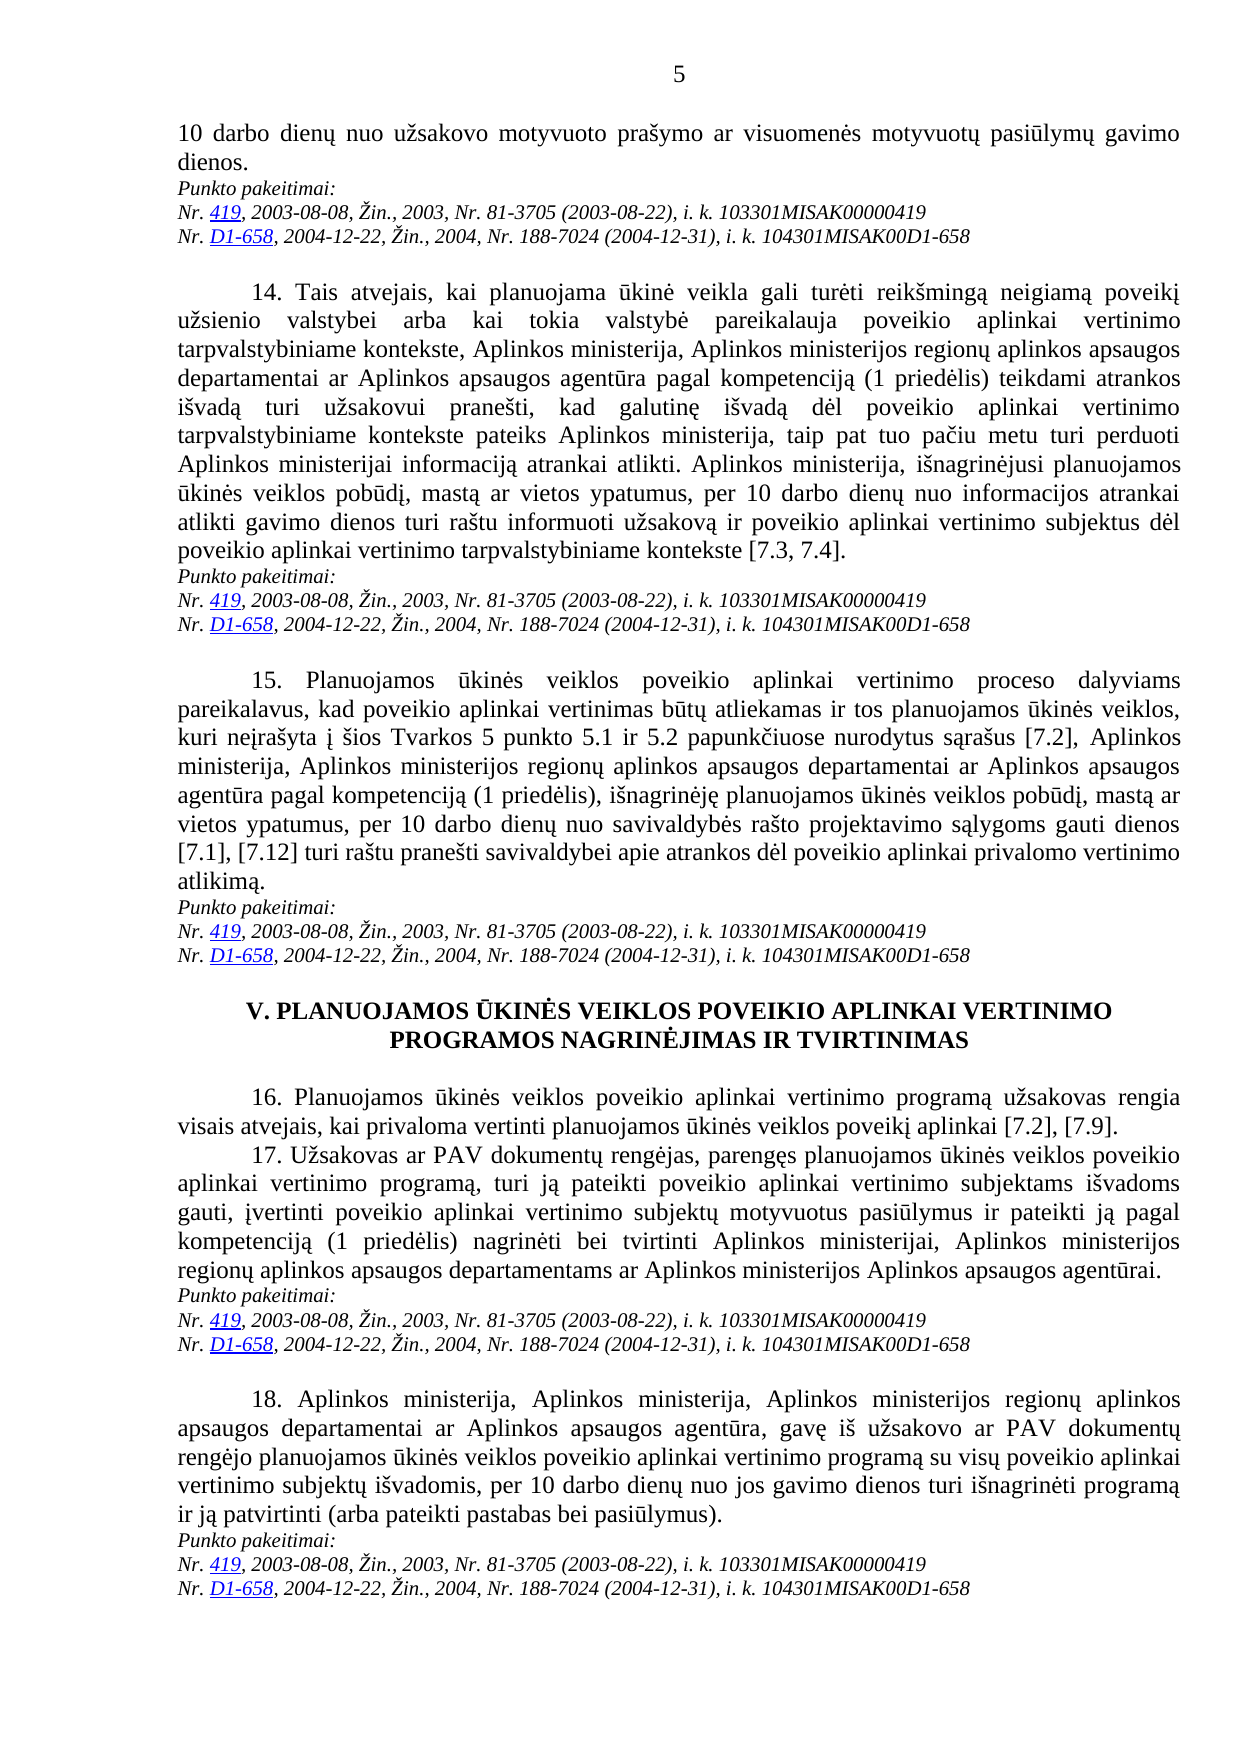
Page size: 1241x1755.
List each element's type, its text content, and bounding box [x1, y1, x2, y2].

text Punkto pakeitimai: [177, 1528, 1181, 1552]
text Punkto pakeitimai: [177, 176, 1181, 200]
text 10 darbo dienų nuo užsakovo motyvuoto prašymo ar visuomenės motyvuotų pasiūlymų gavimo dienos. [177, 118, 1181, 176]
text 16. Planuojamos ūkinės veiklos poveikio aplinkai vertinimo programą užsakovas rengia visais atvejais, kai privaloma vertinti planuojamos ūkinės veiklos poveikį aplinkai [7.2], [7.9]. [177, 1082, 1181, 1140]
text Nr. D1-658, 2004-12-22, Žin., 2004, Nr. 188-7024 (2004-12-31), i. k. 104301MISAK00D1-658 [177, 1576, 1181, 1600]
text Nr. D1-658, 2004-12-22, Žin., 2004, Nr. 188-7024 (2004-12-31), i. k. 104301MISAK00D1-658 [177, 612, 1181, 636]
text Nr. D1-658, 2004-12-22, Žin., 2004, Nr. 188-7024 (2004-12-31), i. k. 104301MISAK00D1-658 [177, 943, 1181, 967]
text V. Planuojamos ūkinės veiklos poveikio aplinkai vertinimo programos nagrinėjimas ir tvirtinimas [177, 996, 1181, 1053]
text 15. Planuojamos ūkinės veiklos poveikio aplinkai vertinimo proceso dalyviams pareikalavus, kad poveikio aplinkai vertinimas būtų atliekamas ir tos planuojamos ūkinės veiklos, kuri neįrašyta į šios Tvarkos 5 punkto 5.1 ir 5.2 papunkčiuose nurodytus sąrašus [7.2], Aplinkos ministerija, Aplinkos ministerijos regionų aplinkos apsaugos departamentai ar Aplinkos apsaugos agentūra pagal kompetenciją (1 priedėlis), išnagrinėję planuojamos ūkinės veiklos pobūdį, mastą ar vietos ypatumus, per 10 darbo dienų nuo savivaldybės rašto projektavimo sąlygoms gauti dienos [7.1], [7.12] turi raštu pranešti savivaldybei apie atrankos dėl poveikio aplinkai privalomo vertinimo atlikimą. [177, 665, 1181, 895]
text Nr. 419, 2003-08-08, Žin., 2003, Nr. 81-3705 (2003-08-22), i. k. 103301MISAK00000419 [177, 1307, 1181, 1332]
text 14. Tais atvejais, kai planuojama ūkinė veikla gali turėti reikšmingą neigiamą poveikį užsienio valstybei arba kai tokia valstybė pareikalauja poveikio aplinkai vertinimo tarpvalstybiniame kontekste, Aplinkos ministerija, Aplinkos ministerijos regionų aplinkos apsaugos departamentai ar Aplinkos apsaugos agentūra pagal kompetenciją (1 priedėlis) teikdami atrankos išvadą turi užsakovui pranešti, kad galutinę išvadą dėl poveikio aplinkai vertinimo tarpvalstybiniame kontekste pateiks Aplinkos ministerija, taip pat tuo pačiu metu turi perduoti Aplinkos ministerijai informaciją atrankai atlikti. Aplinkos ministerija, išnagrinėjusi planuojamos ūkinės veiklos pobūdį, mastą ar vietos ypatumus, per 10 darbo dienų nuo informacijos atrankai atlikti gavimo dienos turi raštu informuoti užsakovą ir poveikio aplinkai vertinimo subjektus dėl poveikio aplinkai vertinimo tarpvalstybiniame kontekste [7.3, 7.4]. [177, 277, 1181, 564]
text Nr. D1-658, 2004-12-22, Žin., 2004, Nr. 188-7024 (2004-12-31), i. k. 104301MISAK00D1-658 [177, 1332, 1181, 1356]
text Nr. D1-658, 2004-12-22, Žin., 2004, Nr. 188-7024 (2004-12-31), i. k. 104301MISAK00D1-658 [177, 224, 1181, 248]
text Nr. 419, 2003-08-08, Žin., 2003, Nr. 81-3705 (2003-08-22), i. k. 103301MISAK00000419 [177, 1552, 1181, 1576]
text 17. Užsakovas ar PAV dokumentų rengėjas, parengęs planuojamos ūkinės veiklos poveikio aplinkai vertinimo programą, turi ją pateikti poveikio aplinkai vertinimo subjektams išvadoms gauti, įvertinti poveikio aplinkai vertinimo subjektų motyvuotus pasiūlymus ir pateikti ją pagal kompetenciją (1 priedėlis) nagrinėti bei tvirtinti Aplinkos ministerijai, Aplinkos ministerijos regionų aplinkos apsaugos departamentams ar Aplinkos ministerijos Aplinkos apsaugos agentūrai. [177, 1140, 1181, 1283]
text Nr. 419, 2003-08-08, Žin., 2003, Nr. 81-3705 (2003-08-22), i. k. 103301MISAK00000419 [177, 919, 1181, 943]
text 18. Aplinkos ministerija, Aplinkos ministerija, Aplinkos ministerijos regionų aplinkos apsaugos departamentai ar Aplinkos apsaugos agentūra, gavę iš užsakovo ar PAV dokumentų rengėjo planuojamos ūkinės veiklos poveikio aplinkai vertinimo programą su visų poveikio aplinkai vertinimo subjektų išvadomis, per 10 darbo dienų nuo jos gavimo dienos turi išnagrinėti programą ir ją patvirtinti (arba pateikti pastabas bei pasiūlymus). [177, 1384, 1181, 1528]
text Punkto pakeitimai: [177, 1283, 1181, 1307]
text Punkto pakeitimai: [177, 895, 1181, 919]
text Punkto pakeitimai: [177, 564, 1181, 588]
text Nr. 419, 2003-08-08, Žin., 2003, Nr. 81-3705 (2003-08-22), i. k. 103301MISAK00000419 [177, 588, 1181, 612]
text Nr. 419, 2003-08-08, Žin., 2003, Nr. 81-3705 (2003-08-22), i. k. 103301MISAK00000419 [177, 200, 1181, 224]
